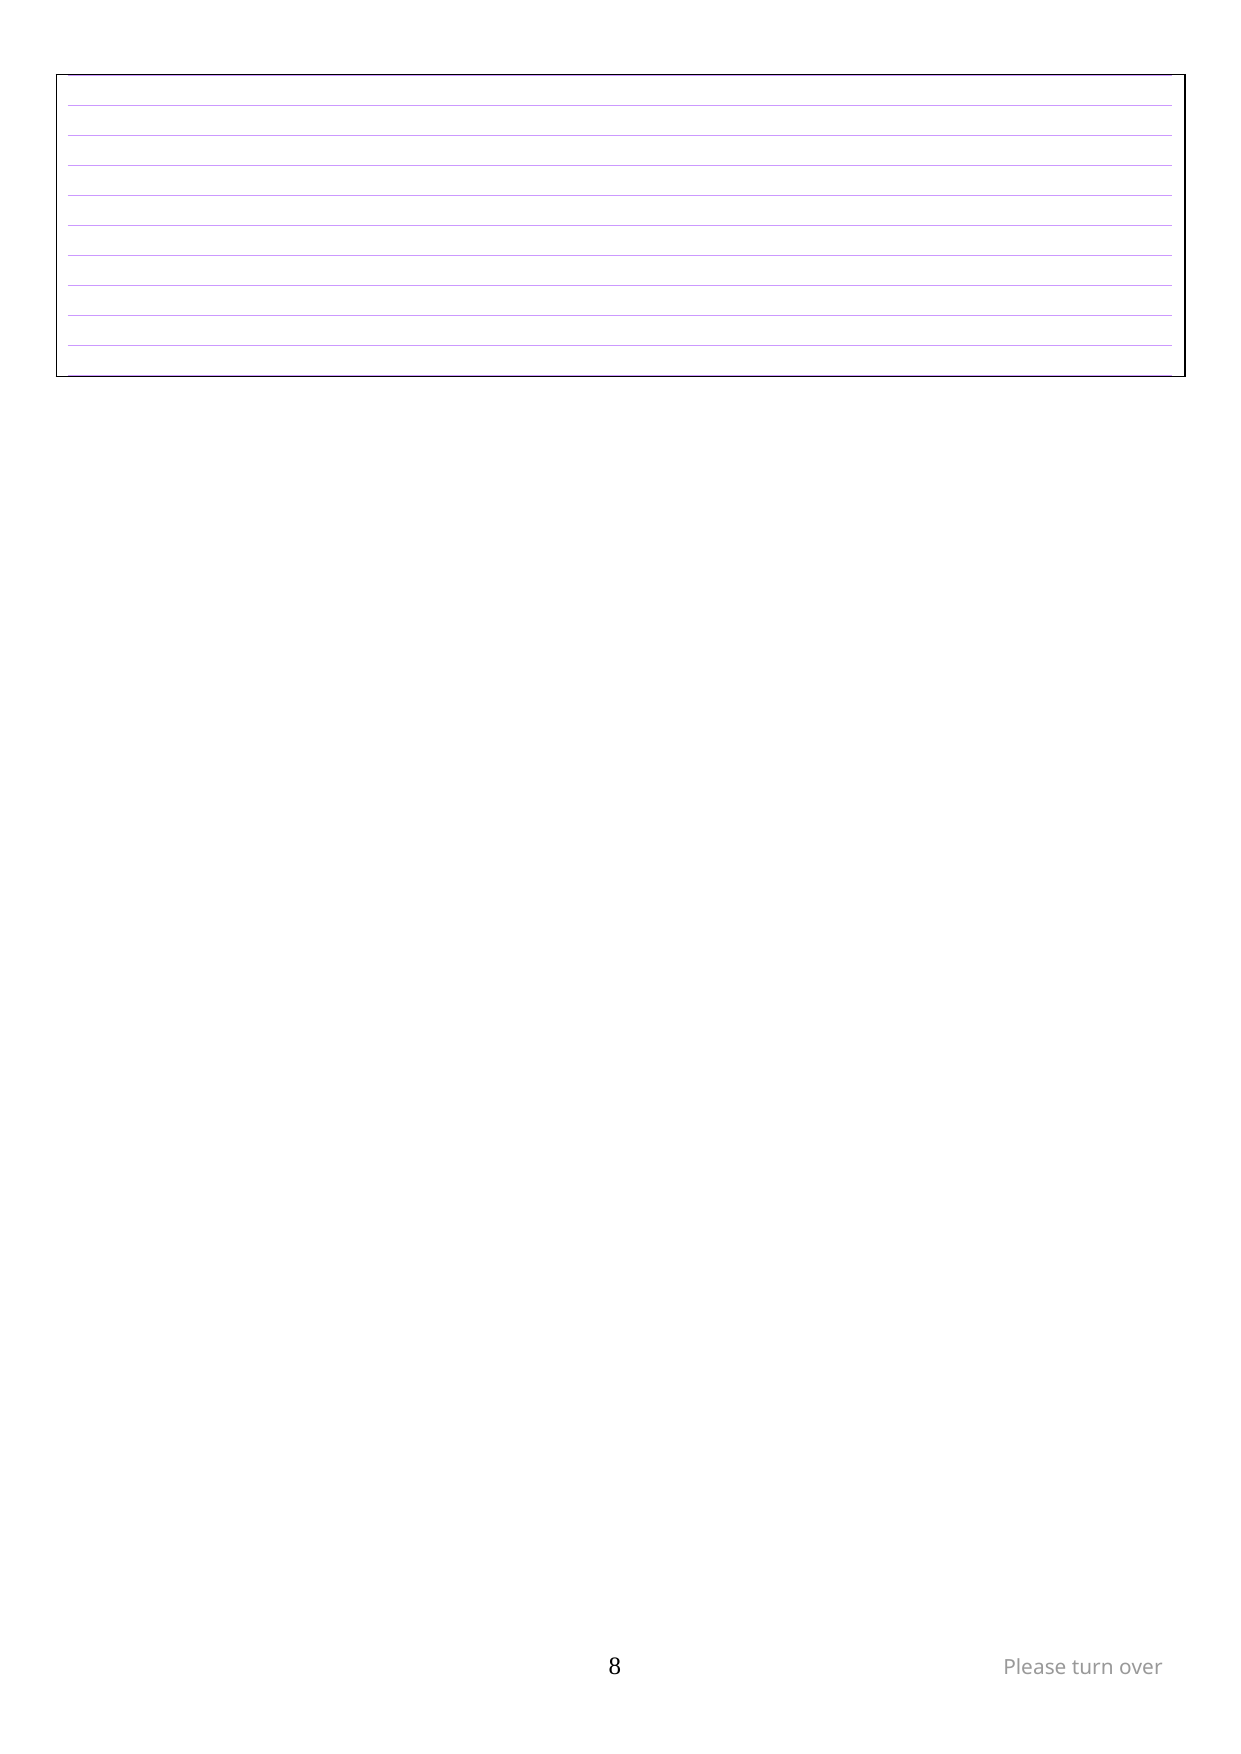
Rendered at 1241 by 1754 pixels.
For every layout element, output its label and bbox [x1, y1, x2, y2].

table_cell [68, 166, 1172, 195]
table_cell [68, 106, 1172, 135]
table_cell [68, 226, 1172, 255]
table_cell [57, 75, 68, 376]
table_cell [68, 136, 1172, 165]
table_cell [68, 286, 1172, 315]
table_cell [1172, 75, 1184, 376]
table_cell [68, 76, 1172, 105]
table_cell [68, 346, 1172, 375]
table_cell [68, 256, 1172, 285]
table_cell [68, 196, 1172, 225]
table_cell [68, 316, 1172, 345]
